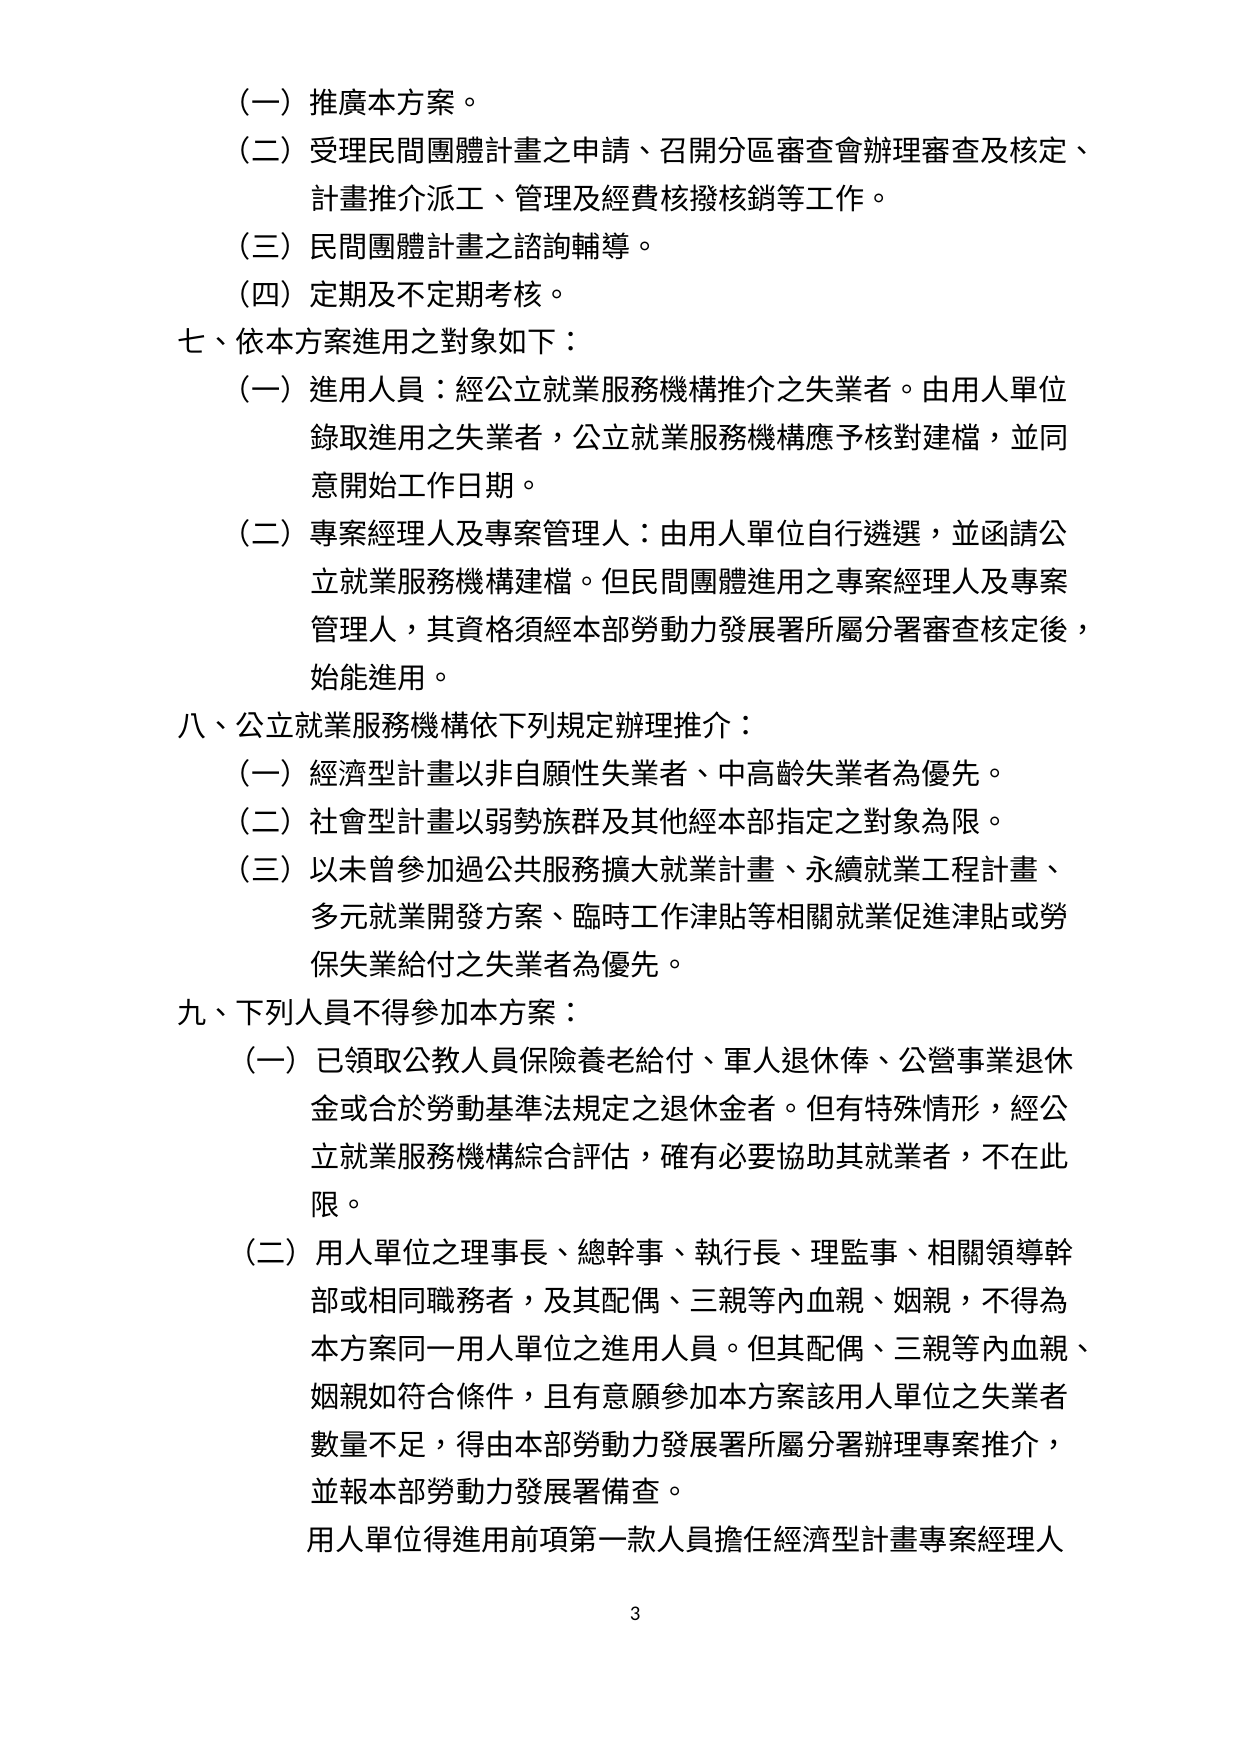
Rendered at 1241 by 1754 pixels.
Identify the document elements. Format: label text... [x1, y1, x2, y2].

text 八、公立就業服務機構依下列規定辦理推介： [177, 698, 1092, 746]
text （二）專案經理人及專案管理人：由用人單位自行遴選，並函請公立就業服務機構建檔。但民間團體進用之專案經理人及專案管理人，其資格須經本部勞動力發展署所屬分署審查核定後，始能進用。 [222, 506, 1092, 698]
text （一）進用人員：經公立就業服務機構推介之失業者。由用人單位錄取進用之失業者，公立就業服務機構應予核對建檔，並同意開始工作日期。 [222, 362, 1092, 506]
text （一）經濟型計畫以非自願性失業者、中高齡失業者為優先。 [177, 746, 1092, 794]
text （二）用人單位之理事長、總幹事、執行長、理監事、相關領導幹部或相同職務者，及其配偶、三親等內血親、姻親，不得為本方案同一用人單位之進用人員。但其配偶、三親等內血親、姻親如符合條件，且有意願參加本方案該用人單位之失業者數量不足，得由本部勞動力發展署所屬分署辦理專案推介，並報本部勞動力發展署備查。 [192, 1225, 1092, 1512]
text 用人單位得進用前項第一款人員擔任經濟型計畫專案經理人 [236, 1512, 1092, 1560]
text （一）已領取公教人員保險養老給付、軍人退休俸、公營事業退休金或合於勞動基準法規定之退休金者。但有特殊情形，經公立就業服務機構綜合評估，確有必要協助其就業者，不在此限。 [192, 1033, 1092, 1225]
text （二）社會型計畫以弱勢族群及其他經本部指定之對象為限。 [177, 794, 1092, 842]
text 九、下列人員不得參加本方案： [177, 985, 1092, 1033]
text （三）民間團體計畫之諮詢輔導。 [177, 219, 1092, 267]
text （三）以未曾參加過公共服務擴大就業計畫、永續就業工程計畫、多元就業開發方案、臨時工作津貼等相關就業促進津貼或勞保失業給付之失業者為優先。 [222, 842, 1092, 985]
text 七、依本方案進用之對象如下： [177, 314, 1092, 362]
text （一）推廣本方案。 [177, 75, 1092, 123]
text （四）定期及不定期考核。 [177, 267, 1092, 314]
text （二）受理民間團體計畫之申請、召開分區審查會辦理審查及核定、計畫推介派工、管理及經費核撥核銷等工作。 [222, 123, 1092, 219]
